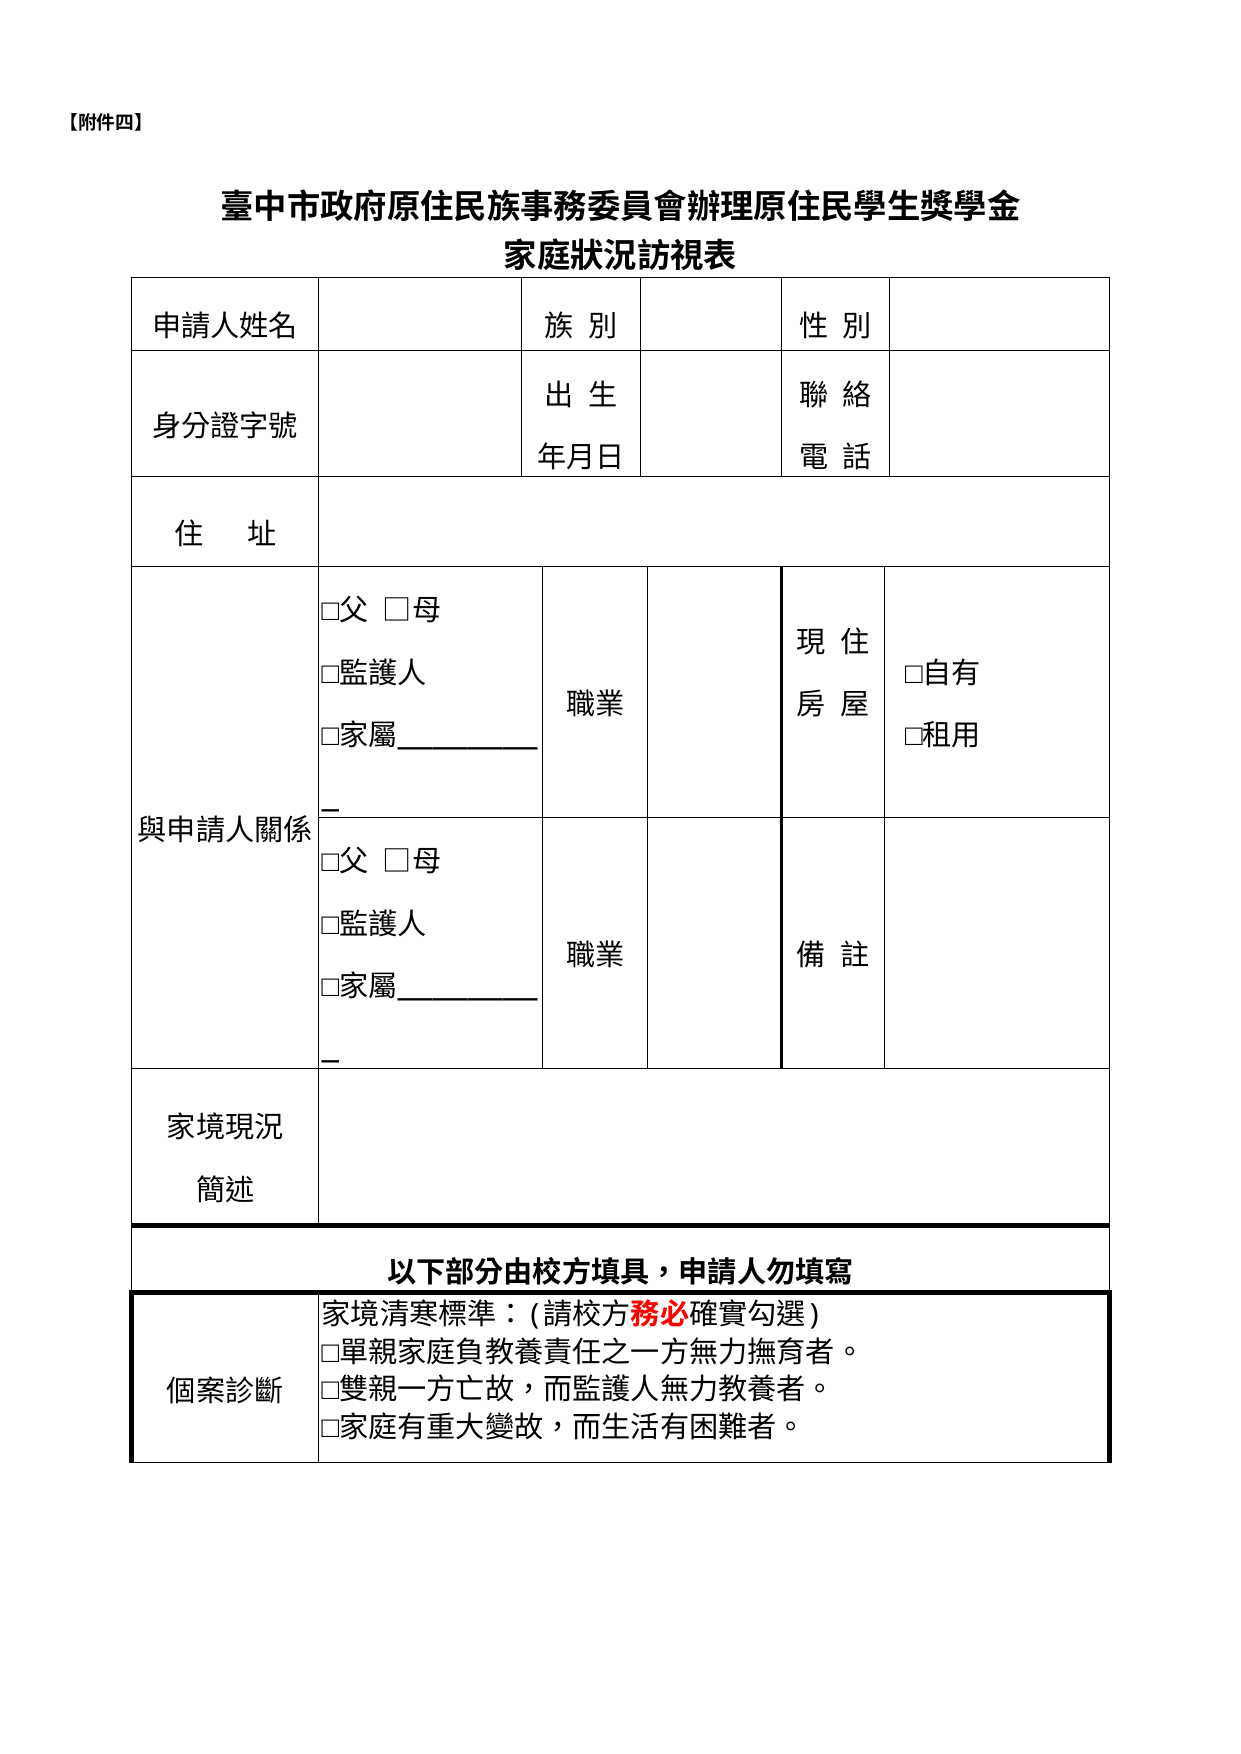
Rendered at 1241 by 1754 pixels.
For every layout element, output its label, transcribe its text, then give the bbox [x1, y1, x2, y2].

table_cell □父 □母 □監護人 □家屬_________ [319, 818, 542, 1068]
table_cell [648, 567, 780, 817]
table_cell □自有 □租用 [885, 567, 1109, 817]
table_cell 以下部分由校方填具，申請人勿填寫 [132, 1228, 1109, 1290]
table_cell 備 註 [783, 818, 884, 1068]
table_cell 聯 絡 電 話 [782, 351, 889, 476]
table_cell 職業 [543, 818, 647, 1068]
table_header [319, 278, 521, 349]
text 臺中市政府原住民族事務委員會辦理原住民學生獎學金 [44, 180, 1196, 228]
table_header 性 別 [782, 278, 889, 349]
table_cell [885, 818, 1109, 1068]
table_cell [890, 351, 1109, 476]
text 家庭狀況訪視表 [44, 228, 1196, 277]
table_header 族 別 [522, 278, 640, 349]
table_cell [648, 818, 780, 1068]
table_header 申請人姓名 [132, 278, 318, 349]
table_cell □父 □母 □監護人 □家屬_________ [319, 567, 542, 817]
table_header [641, 278, 781, 349]
table_cell 職業 [543, 567, 647, 817]
table_header [890, 278, 1109, 349]
table_cell [641, 351, 781, 476]
table_cell 住 址 [132, 477, 318, 566]
table_cell [319, 477, 1109, 566]
table_cell [319, 1069, 1109, 1223]
table_cell 家境現況 簡述 [132, 1069, 318, 1223]
table_cell 與申請人關係 [132, 567, 318, 1068]
table_cell [319, 351, 521, 476]
text 【附件四】 [59, 108, 1196, 135]
table_cell 身分證字號 [132, 351, 318, 476]
table_cell 家境清寒標準：(請校方務必確實勾選) □單親家庭負教養責任之一方無力撫育者。 □雙親一方亡故，而監護人無力教養者。 □家庭有重大變故，而生活有困難者。 [319, 1295, 1107, 1462]
table_cell 出 生 年月日 [522, 351, 640, 476]
table_cell 現 住 房 屋 [783, 567, 884, 817]
table_cell 個案診斷 [134, 1295, 318, 1462]
